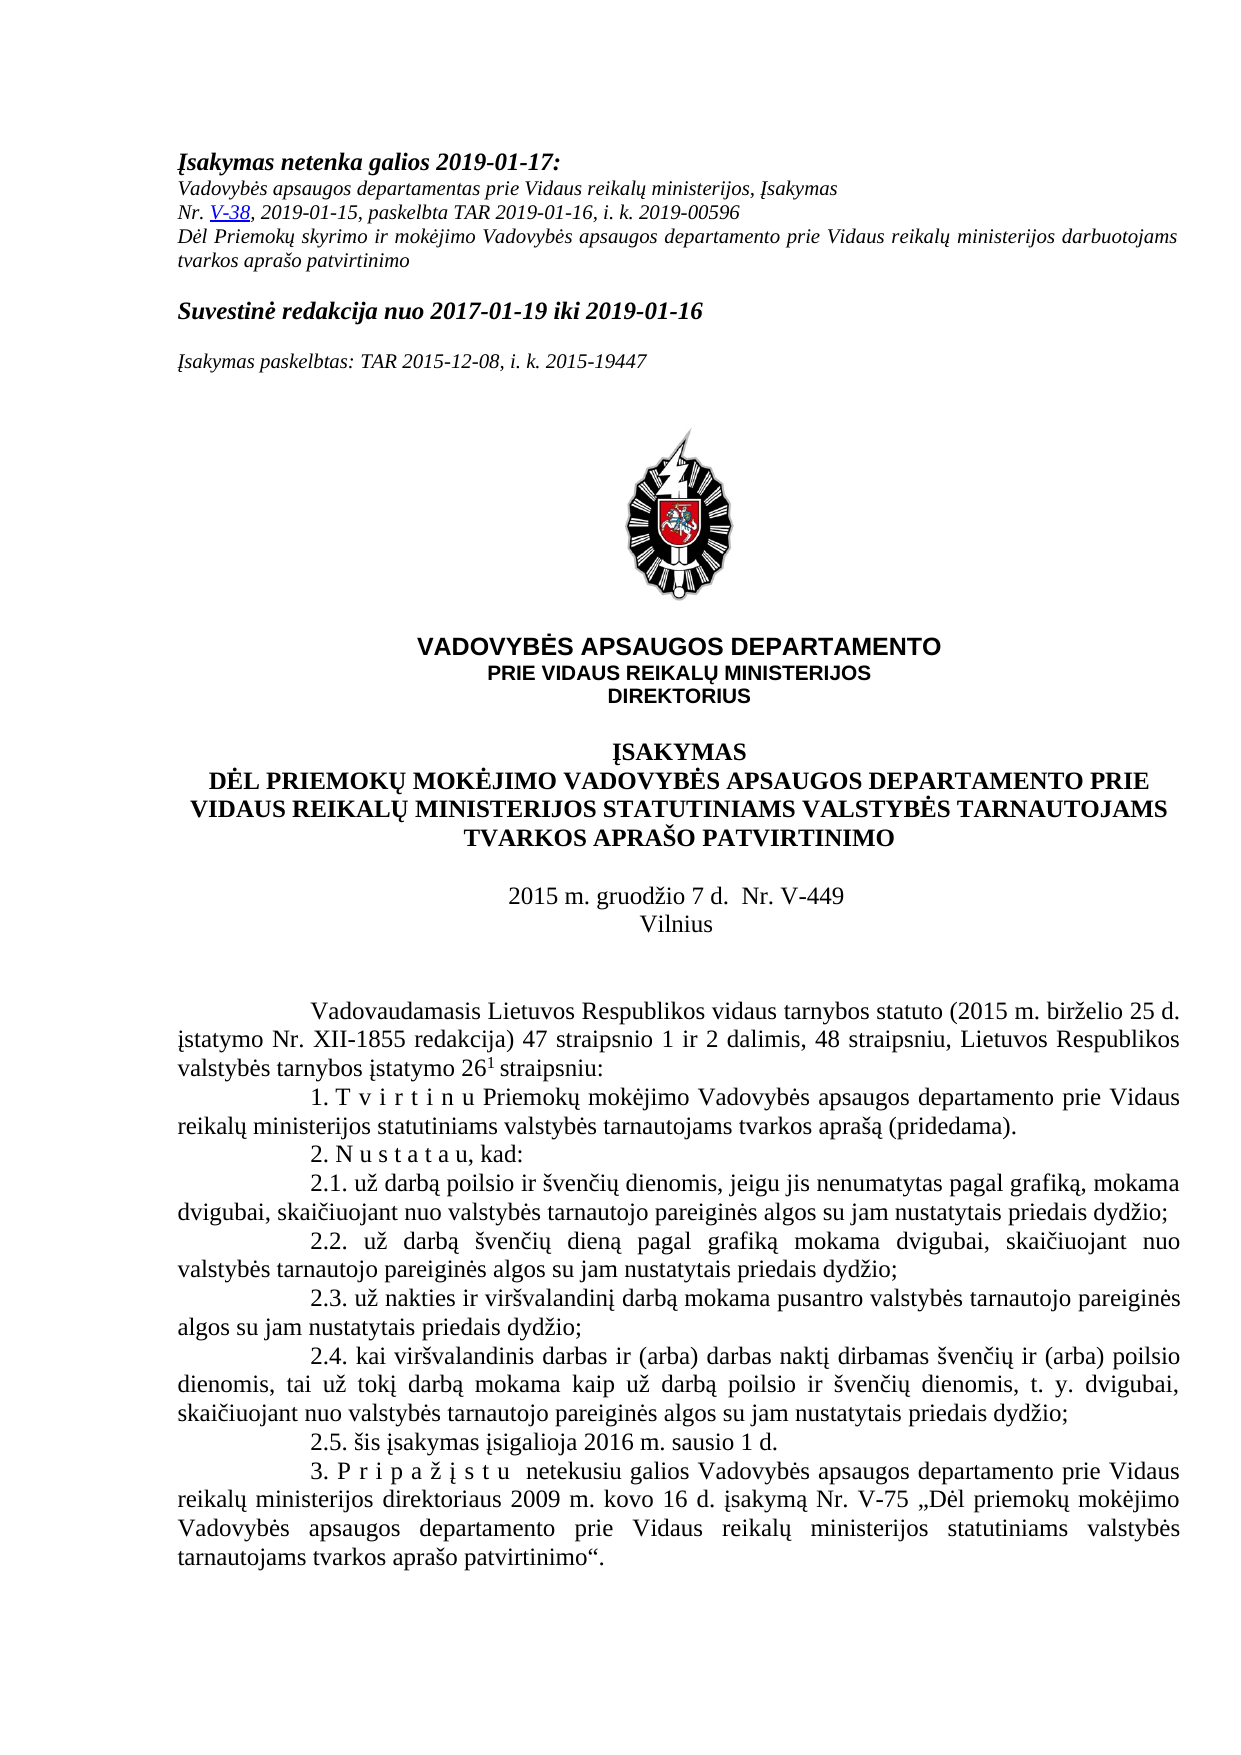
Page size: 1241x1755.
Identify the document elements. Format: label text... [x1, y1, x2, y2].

text DIREKTORIUS [177, 684, 1181, 708]
text DĖL PRIEMOKŲ MOKĖJIMO VADOVYBĖS APSAUGOS DEPARTAMENTO PRIE VIDAUS REIKALŲ MINISTERIJOS STATUTINIAMS VALSTYBĖS TARNAUTOJAMS TVARKOS APRAŠO PATVIRTINIMO [177, 766, 1181, 852]
text Įsakymas paskelbtas: TAR 2015-12-08, i. k. 2015-19447 [177, 349, 1181, 373]
text Nr. V-38, 2019-01-15, paskelbta TAR 2019-01-16, i. k. 2019-00596 [177, 200, 1181, 224]
text 2.3. už nakties ir viršvalandinį darbą mokama pusantro valstybės tarnautojo pareiginės algos su jam nustatytais priedais dydžio; [177, 1283, 1181, 1341]
text Įsakymas netenka galios 2019-01-17: [177, 147, 1181, 176]
text 2.1. už darbą poilsio ir švenčių dienomis, jeigu jis nenumatytas pagal grafiką, mokama dvigubai, skaičiuojant nuo valstybės tarnautojo pareiginės algos su jam nustatytais priedais dydžio; [177, 1168, 1181, 1226]
text VADOVYBĖS APSAUGOS DEPARTAMENTO [177, 632, 1181, 660]
text Suvestinė redakcija nuo 2017-01-19 iki 2019-01-16 [177, 296, 1181, 325]
text 2.2. už darbą švenčių dieną pagal grafiką mokama dvigubai, skaičiuojant nuo valstybės tarnautojo pareiginės algos su jam nustatytais priedais dydžio; [177, 1226, 1181, 1283]
text ĮSAKYMAS [177, 737, 1181, 766]
text Dėl Priemokų skyrimo ir mokėjimo Vadovybės apsaugos departamento prie Vidaus reikalų ministerijos darbuotojams tvarkos aprašo patvirtinimo [177, 224, 1181, 272]
text 2.4. kai viršvalandinis darbas ir (arba) darbas naktį dirbamas švenčių ir (arba) poilsio dienomis, tai už tokį darbą mokama kaip už darbą poilsio ir švenčių dienomis, t. y. dvigubai, skaičiuojant nuo valstybės tarnautojo pareiginės algos su jam nustatytais priedais dydžio; [177, 1341, 1181, 1427]
text Vadovaudamasis Lietuvos Respublikos vidaus tarnybos statuto (2015 m. birželio 25 d. įstatymo Nr. XII-1855 redakcija) 47 straipsnio 1 ir 2 dalimis, 48 straipsniu, Lietuvos Respublikos valstybės tarnybos įstatymo 261 straipsniu: [177, 996, 1181, 1082]
text PRIE VIDAUS REIKALŲ MINISTERIJOS [177, 660, 1181, 684]
text Vilnius [177, 909, 1181, 938]
text 3. P r i p a ž į s t u netekusiu galios Vadovybės apsaugos departamento prie Vidaus reikalų ministerijos direktoriaus 2009 m. kovo 16 d. įsakymą Nr. V-75 „Dėl priemokų mokėjimo Vadovybės apsaugos departamento prie Vidaus reikalų ministerijos statutiniams valstybės tarnautojams tvarkos aprašo patvirtinimo“. [177, 1456, 1181, 1571]
text 2. N u s t a t a u, kad: [177, 1139, 1181, 1168]
text Vadovybės apsaugos departamentas prie Vidaus reikalų ministerijos, Įsakymas [177, 176, 1181, 200]
text 1..T v i r t i n u Priemokų mokėjimo Vadovybės apsaugos departamento prie Vidaus reikalų ministerijos statutiniams valstybės tarnautojams tvarkos aprašą (pridedama). [177, 1082, 1181, 1139]
text 2.5. šis įsakymas įsigalioja 2016 m. sausio 1 d. [177, 1427, 1181, 1456]
text 2015 m. gruodžio 7 d. Nr. V-449 [177, 881, 1181, 909]
